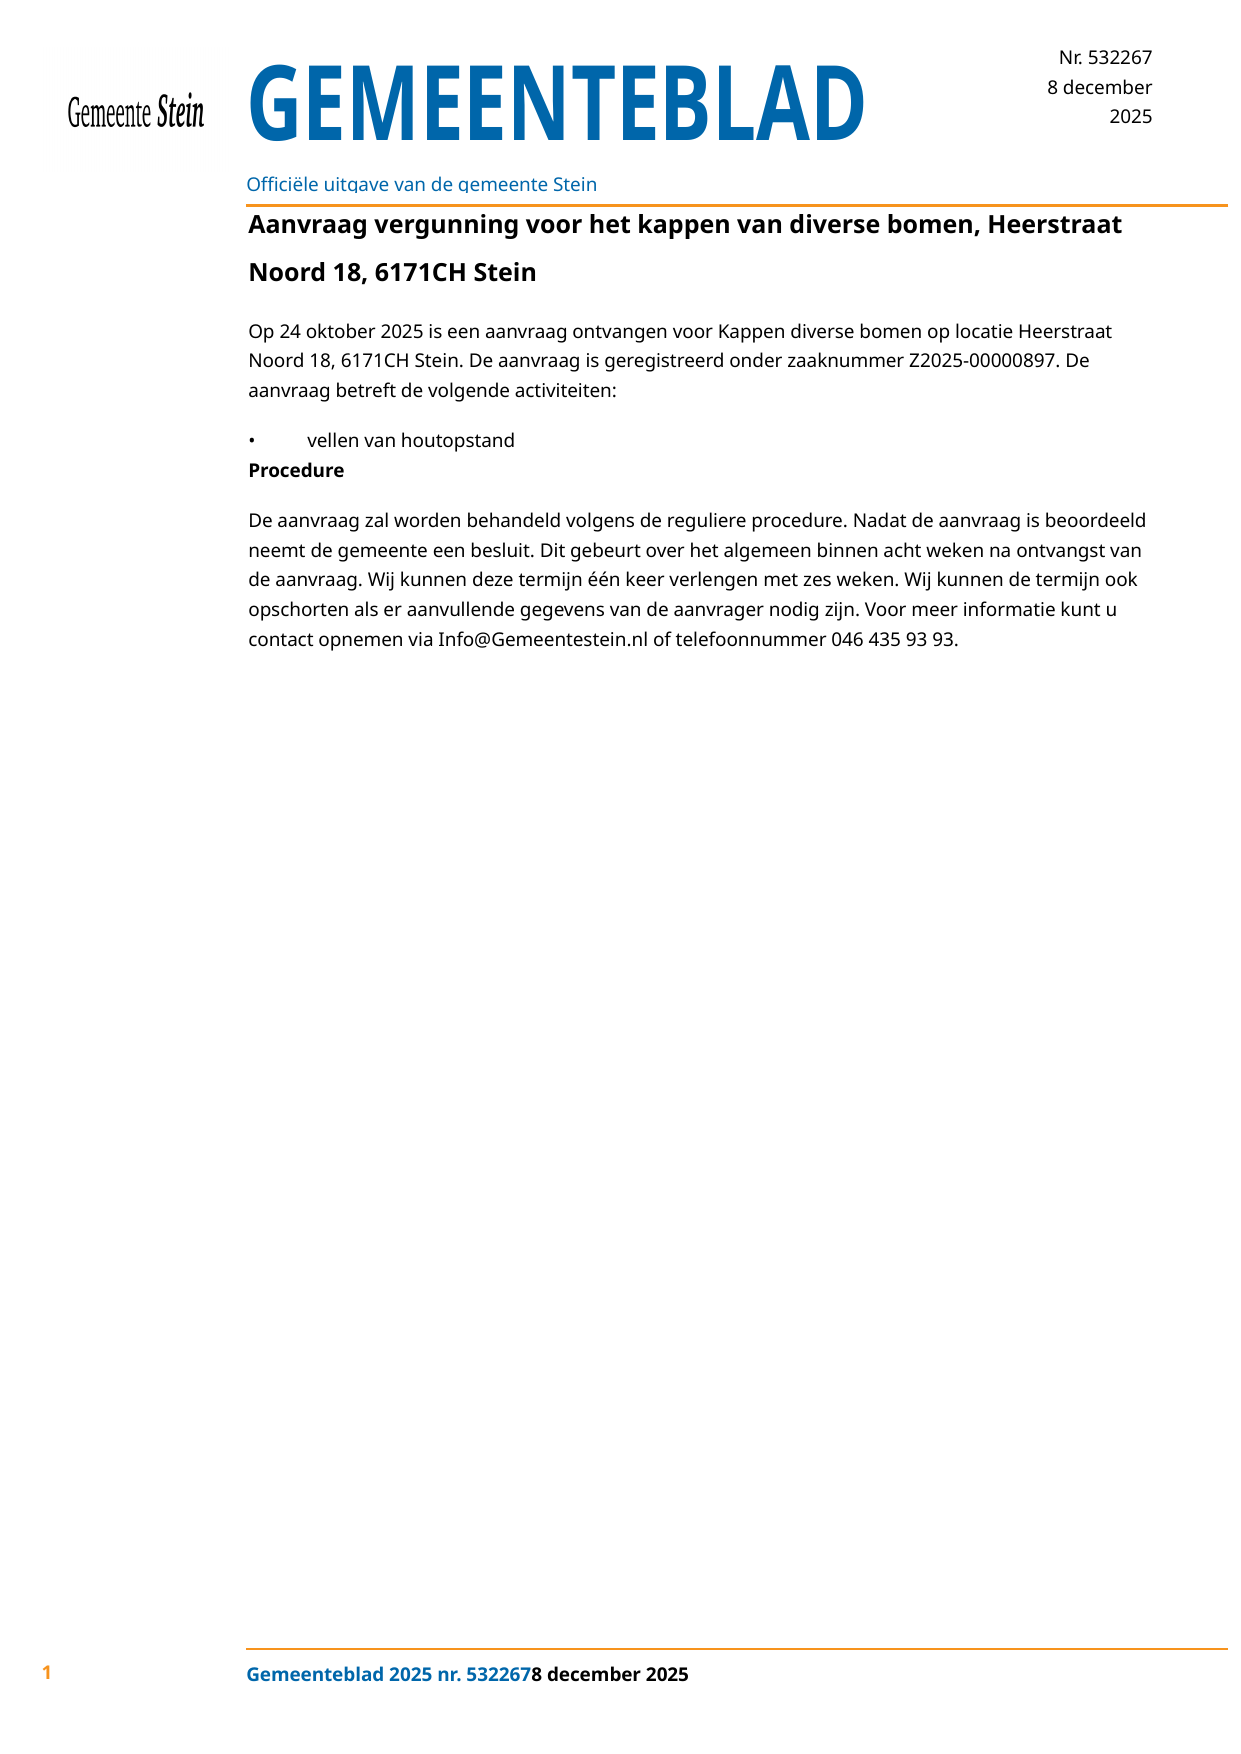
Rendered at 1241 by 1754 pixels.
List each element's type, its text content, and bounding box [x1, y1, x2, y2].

picture [41, 47, 231, 172]
text Procedure [248, 457, 1152, 483]
list vellen van houtopstand [248, 427, 1152, 453]
text Op 24 oktober 2025 is een aanvraag ontvangen voor Kappen diverse bomen op locatie Heerstraat Noord 18, 6171CH Stein. De aanvraag is geregistreerd onder zaaknummer Z2025-00000897. De aanvraag betreft de volgende activiteiten: [248, 318, 1152, 403]
text De aanvraag zal worden behandeld volgens de reguliere procedure. Nadat de aanvraag is beoordeeld neemt de gemeente een besluit. Dit gebeurt over het algemeen binnen acht weken na ontvangst van de aanvraag. Wij kunnen deze termijn één keer verlengen met zes weken. Wij kunnen de termijn ook opschorten als er aanvullende gegevens van de aanvrager nodig zijn. Voor meer informatie kunt u contact opnemen via Info@Gemeentestein.nl of telefoonnummer 046 435 93 93. [248, 507, 1152, 652]
text Aanvraag vergunning voor het kappen van diverse bomen, Heerstraat Noord 18, 6171CH Stein [248, 207, 1152, 288]
